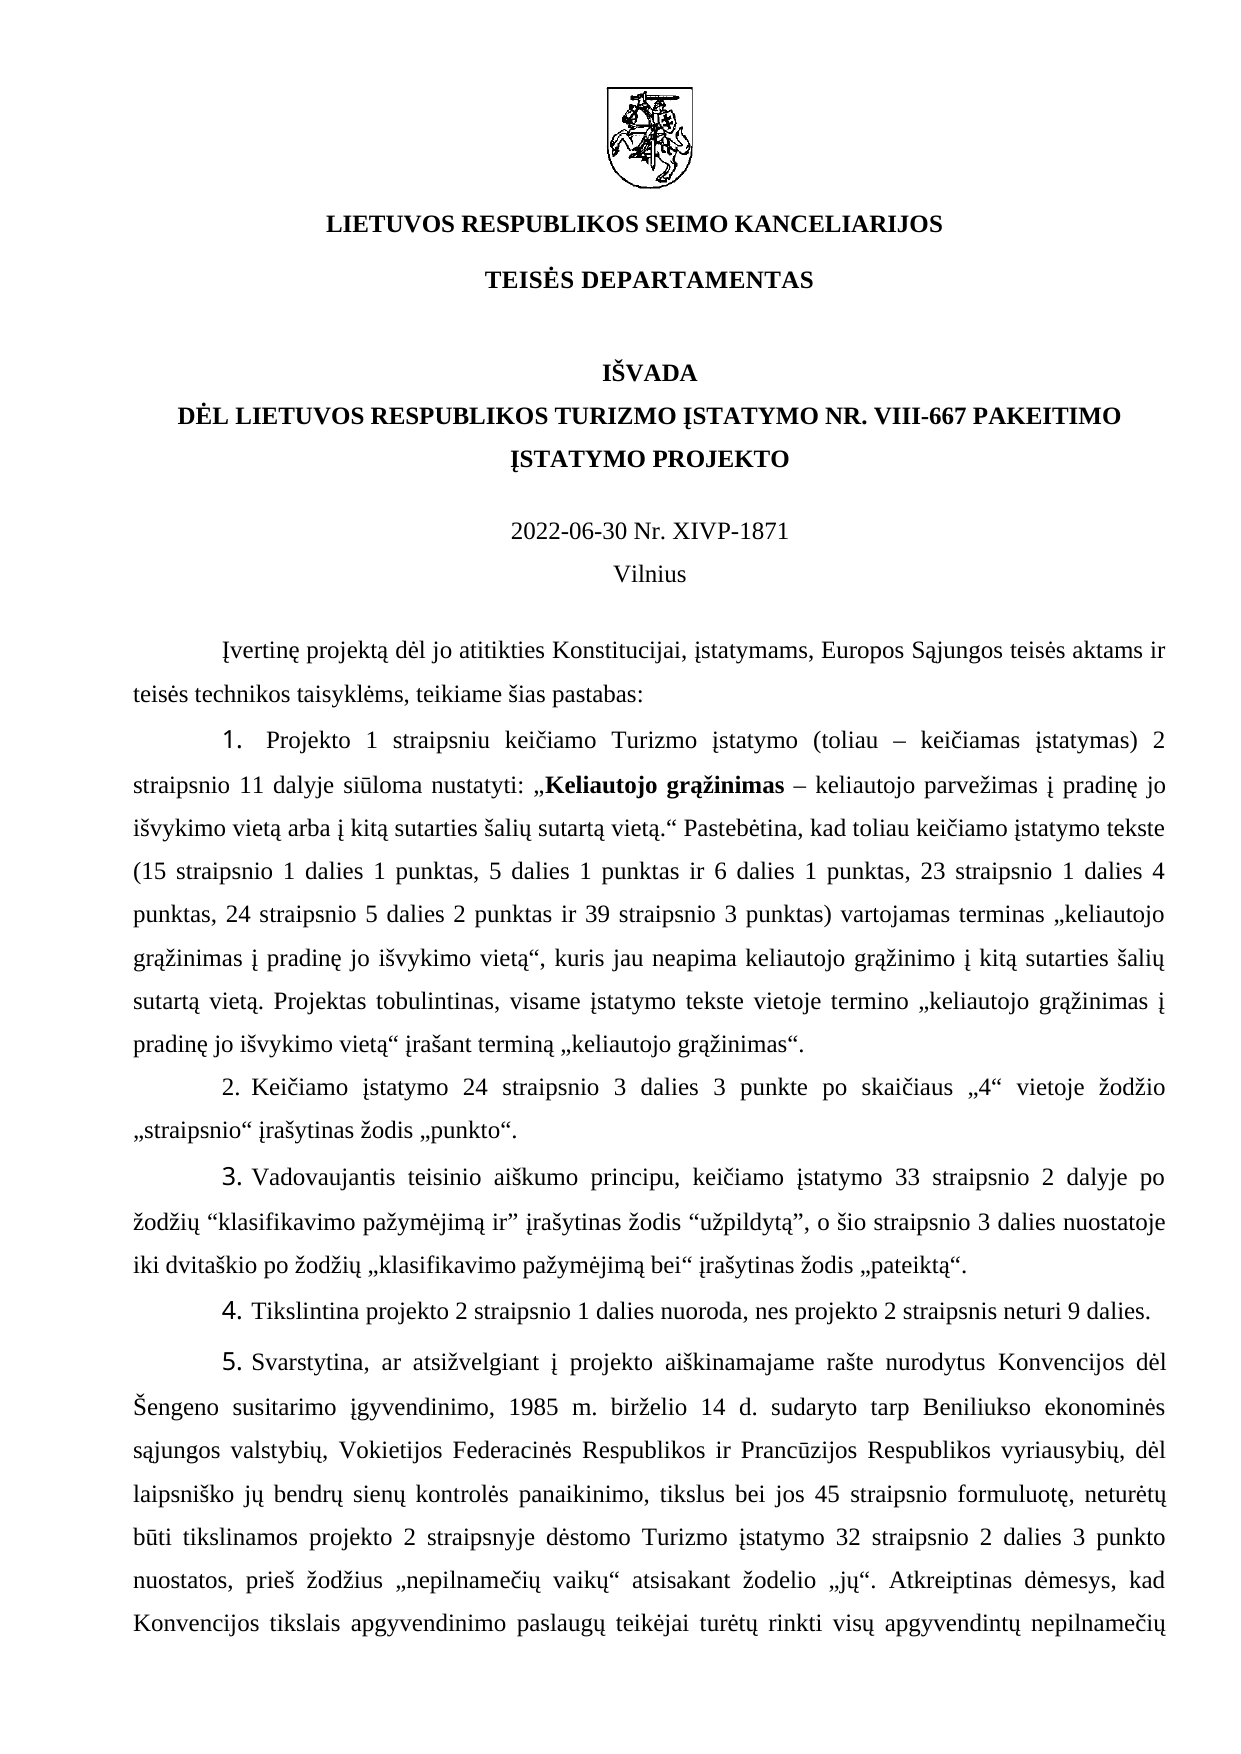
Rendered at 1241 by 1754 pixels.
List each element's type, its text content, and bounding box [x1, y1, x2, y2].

text Įvertinę projektą dėl jo atitikties Konstitucijai, įstatymams, Europos Sąjungos teisės aktams ir teisės technikos taisyklėms, teikiame šias pastabas: [133, 636, 1167, 707]
text TEISĖS DEPARTAMENTAS [133, 265, 1165, 294]
text DĖL LIETUVOS RESPUBLIKOS TURIZMO ĮSTATYMO NR. VIII-667 PAKEITIMO ĮSTATYMo PROJEKTO [133, 401, 1167, 473]
list Vadovaujantis teisinio aiškumo principu, keičiamo įstatymo 33 straipsnio 2 dalyje po žodžių “klasifikavimo pažymėjimą ir” įrašytinas žodis “užpildytą”, o šio straipsnio 3 dalies nuostatoje iki dvitaškio po žodžių „klasifikavimo pažymėjimą bei“ įrašytinas žodis „pateiktą“. [133, 1158, 1167, 1279]
list Projekto 1 straipsniu keičiamo Turizmo įstatymo (toliau – keičiamas įstatymas) 2 straipsnio 11 dalyje siūloma nustatyti: „Keliautojo grąžinimas – keliautojo parvežimas į pradinę jo išvykimo vietą arba į kitą sutarties šalių sutartą vietą.“ Pastebėtina, kad toliau keičiamo įstatymo tekste (15 straipsnio 1 dalies 1 punktas, 5 dalies 1 punktas ir 6 dalies 1 punktas, 23 straipsnio 1 dalies 4 punktas, 24 straipsnio 5 dalies 2 punktas ir 39 straipsnio 3 punktas) vartojamas terminas „keliautojo grąžinimas į pradinę jo išvykimo vietą“, kuris jau neapima keliautojo grąžinimo į kitą sutarties šalių sutartą vietą. Projektas tobulintinas, visame įstatymo tekste vietoje termino „keliautojo grąžinimas į pradinę jo išvykimo vietą“ įrašant terminą „keliautojo grąžinimas“. [133, 722, 1167, 1058]
text LIETUVOS RESPUBLIKOS SEIMO KANCELIARIJOS [133, 209, 1136, 238]
list Keičiamo įstatymo 24 straipsnio 3 dalies 3 punkte po skaičiaus „4“ vietoje žodžio „straipsnio“ įrašytinas žodis „punkto“. [133, 1072, 1167, 1144]
text IŠVADA [133, 358, 1167, 387]
list Svarstytina, ar atsižvelgiant į projekto aiškinamajame rašte nurodytus Konvencijos dėl Šengeno susitarimo įgyvendinimo, 1985 m. birželio 14 d. sudaryto tarp Beniliukso ekonominės sąjungos valstybių, Vokietijos Federacinės Respublikos ir Prancūzijos Respublikos vyriausybių, dėl laipsniško jų bendrų sienų kontrolės panaikinimo, tikslus bei jos 45 straipsnio formuluotę, neturėtų būti tikslinamos projekto 2 straipsnyje dėstomo Turizmo įstatymo 32 straipsnio 2 dalies 3 punkto nuostatos, prieš žodžius „nepilnamečių vaikų“ atsisakant žodelio „jų“. Atkreiptinas dėmesys, kad Konvencijos tikslais apgyvendinimo paslaugų teikėjai turėtų rinkti visų apgyvendintų nepilnamečių [133, 1344, 1167, 1637]
text Vilnius [133, 559, 1167, 588]
text 2022-06-30 Nr. XIVP-1871 [133, 516, 1167, 545]
list Tikslintina projekto 2 straipsnio 1 dalies nuoroda, nes projekto 2 straipsnis neturi 9 dalies. [222, 1293, 1167, 1327]
